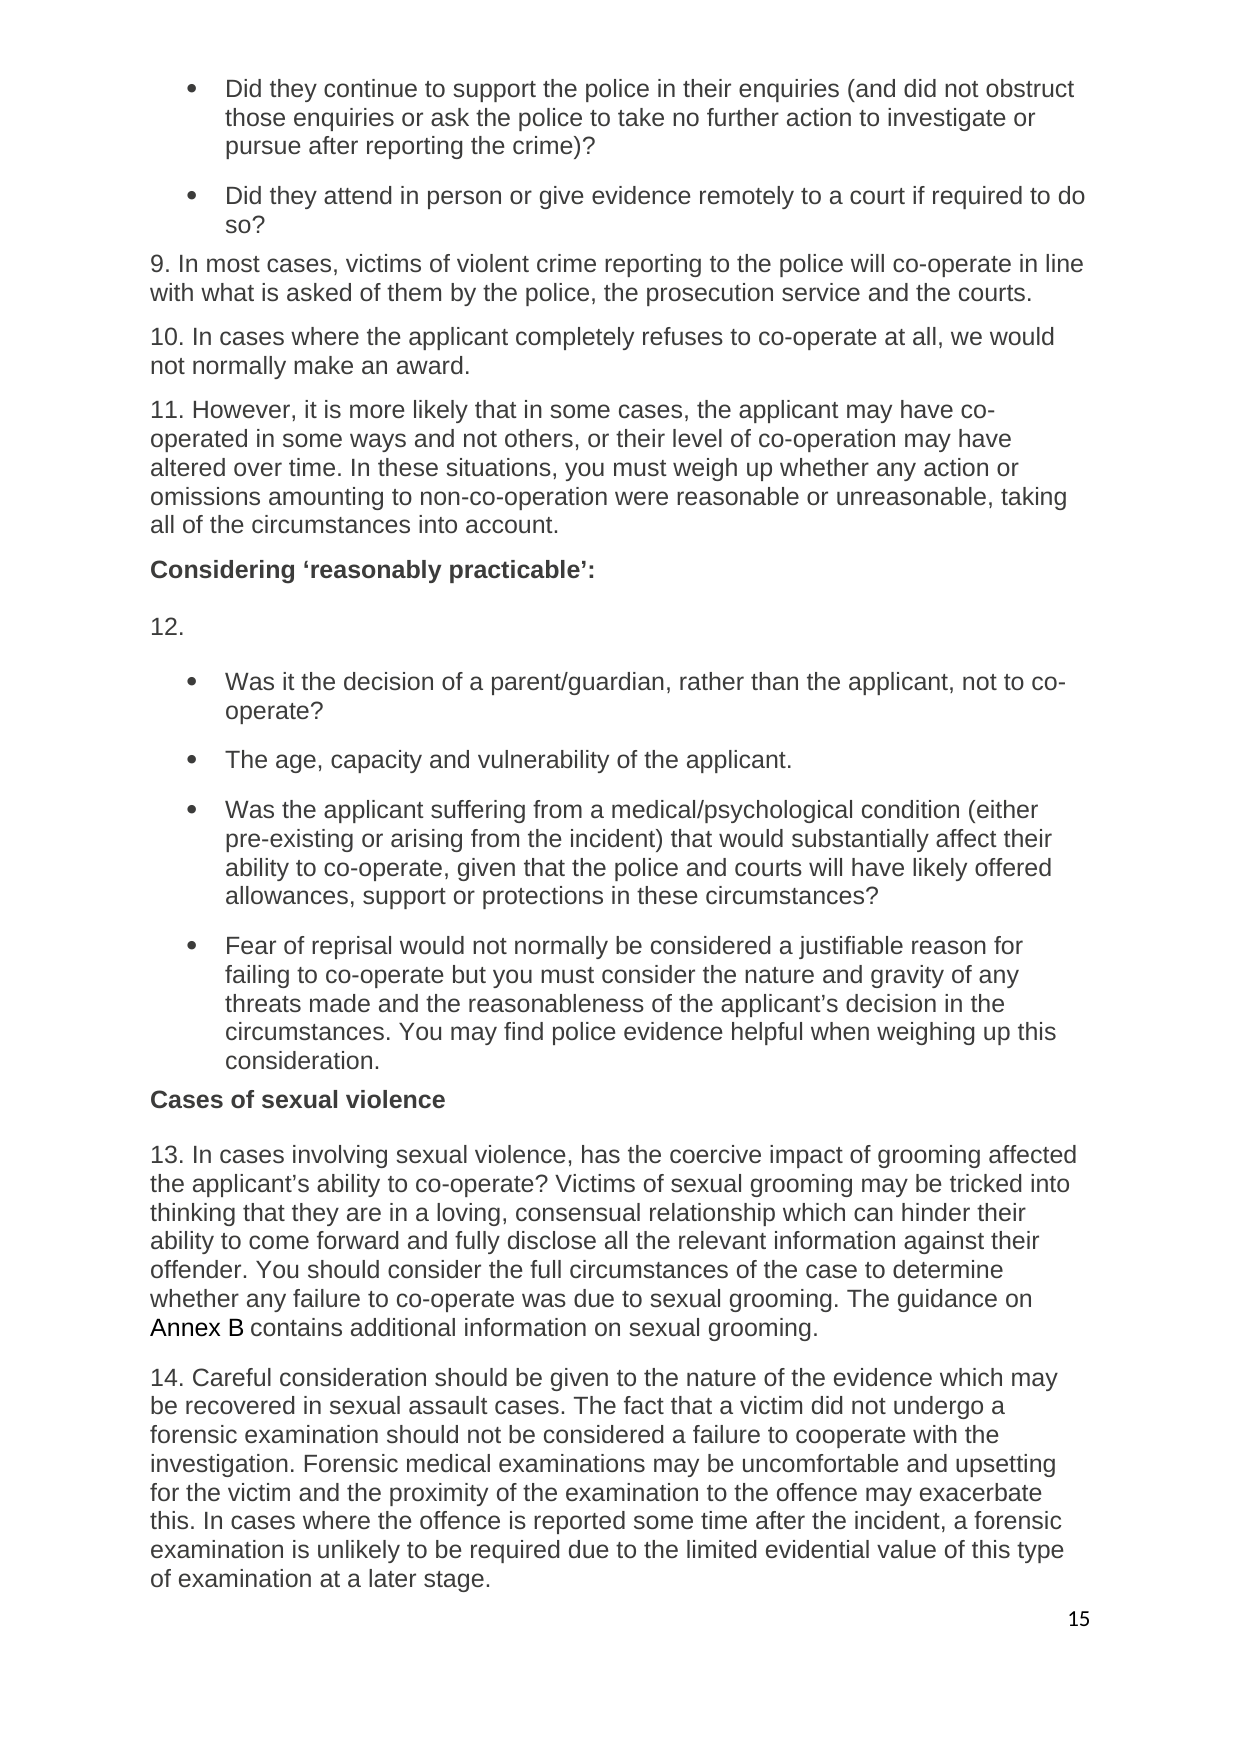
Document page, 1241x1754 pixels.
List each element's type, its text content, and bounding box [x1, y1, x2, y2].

text Considering ‘reasonably practicable’: 12. [150, 554, 1090, 641]
list Fear of reprisal would not normally be considered a justifiable reason for failing to co-operate but you must consider the nature and gravity of any threats made and the reasonableness of the applicant’s decision in the circumstances. You may find police evidence helpful when weighing up this consideration. [187, 931, 1090, 1075]
list Did they attend in person or give evidence remotely to a court if required to do so? [187, 181, 1090, 238]
text 10. In cases where the applicant completely refuses to co-operate at all, we would not normally make an award. [150, 322, 1090, 379]
list Did they continue to support the police in their enquiries (and did not obstruct those enquiries or ask the police to take no further action to investigate or pursue after reporting the crime)? [187, 74, 1090, 160]
text 9. In most cases, victims of violent crime reporting to the police will co-operate in line with what is asked of them by the police, the prosecution service and the courts. [150, 249, 1090, 306]
text 14. Careful consideration should be given to the nature of the evidence which may be recovered in sexual assault cases. The fact that a victim did not undergo a forensic examination should not be considered a failure to cooperate with the investigation. Forensic medical examinations may be uncomfortable and upsetting for the victim and the proximity of the examination to the offence may exacerbate this. In cases where the offence is reported some time after the incident, a forensic examination is unlikely to be required due to the limited evidential value of this type of examination at a later stage. [150, 1362, 1090, 1592]
list Was the applicant suffering from a medical/psychological condition (either pre-existing or arising from the incident) that would substantially affect their ability to co-operate, given that the police and courts will have likely offered allowances, support or protections in these circumstances? [187, 795, 1090, 910]
list Was it the decision of a parent/guardian, rather than the applicant, not to co-operate? [187, 667, 1090, 724]
text Cases of sexual violence [150, 1085, 1090, 1114]
text 11. However, it is more likely that in some cases, the applicant may have co-operated in some ways and not others, or their level of co-operation may have altered over time. In these situations, you must weigh up whether any action or omissions amounting to non-co-operation were reasonable or unreasonable, taking all of the circumstances into account. [150, 395, 1090, 539]
text 13. In cases involving sexual violence, has the coercive impact of grooming affected the applicant’s ability to co-operate? Victims of sexual grooming may be tricked into thinking that they are in a loving, consensual relationship which can hinder their ability to come forward and fully disclose all the relevant information against their offender. You should consider the full circumstances of the case to determine whether any failure to co-operate was due to sexual grooming. The guidance on Annex B contains additional information on sexual grooming. [150, 1140, 1090, 1342]
list The age, capacity and vulnerability of the applicant. [187, 745, 1090, 774]
